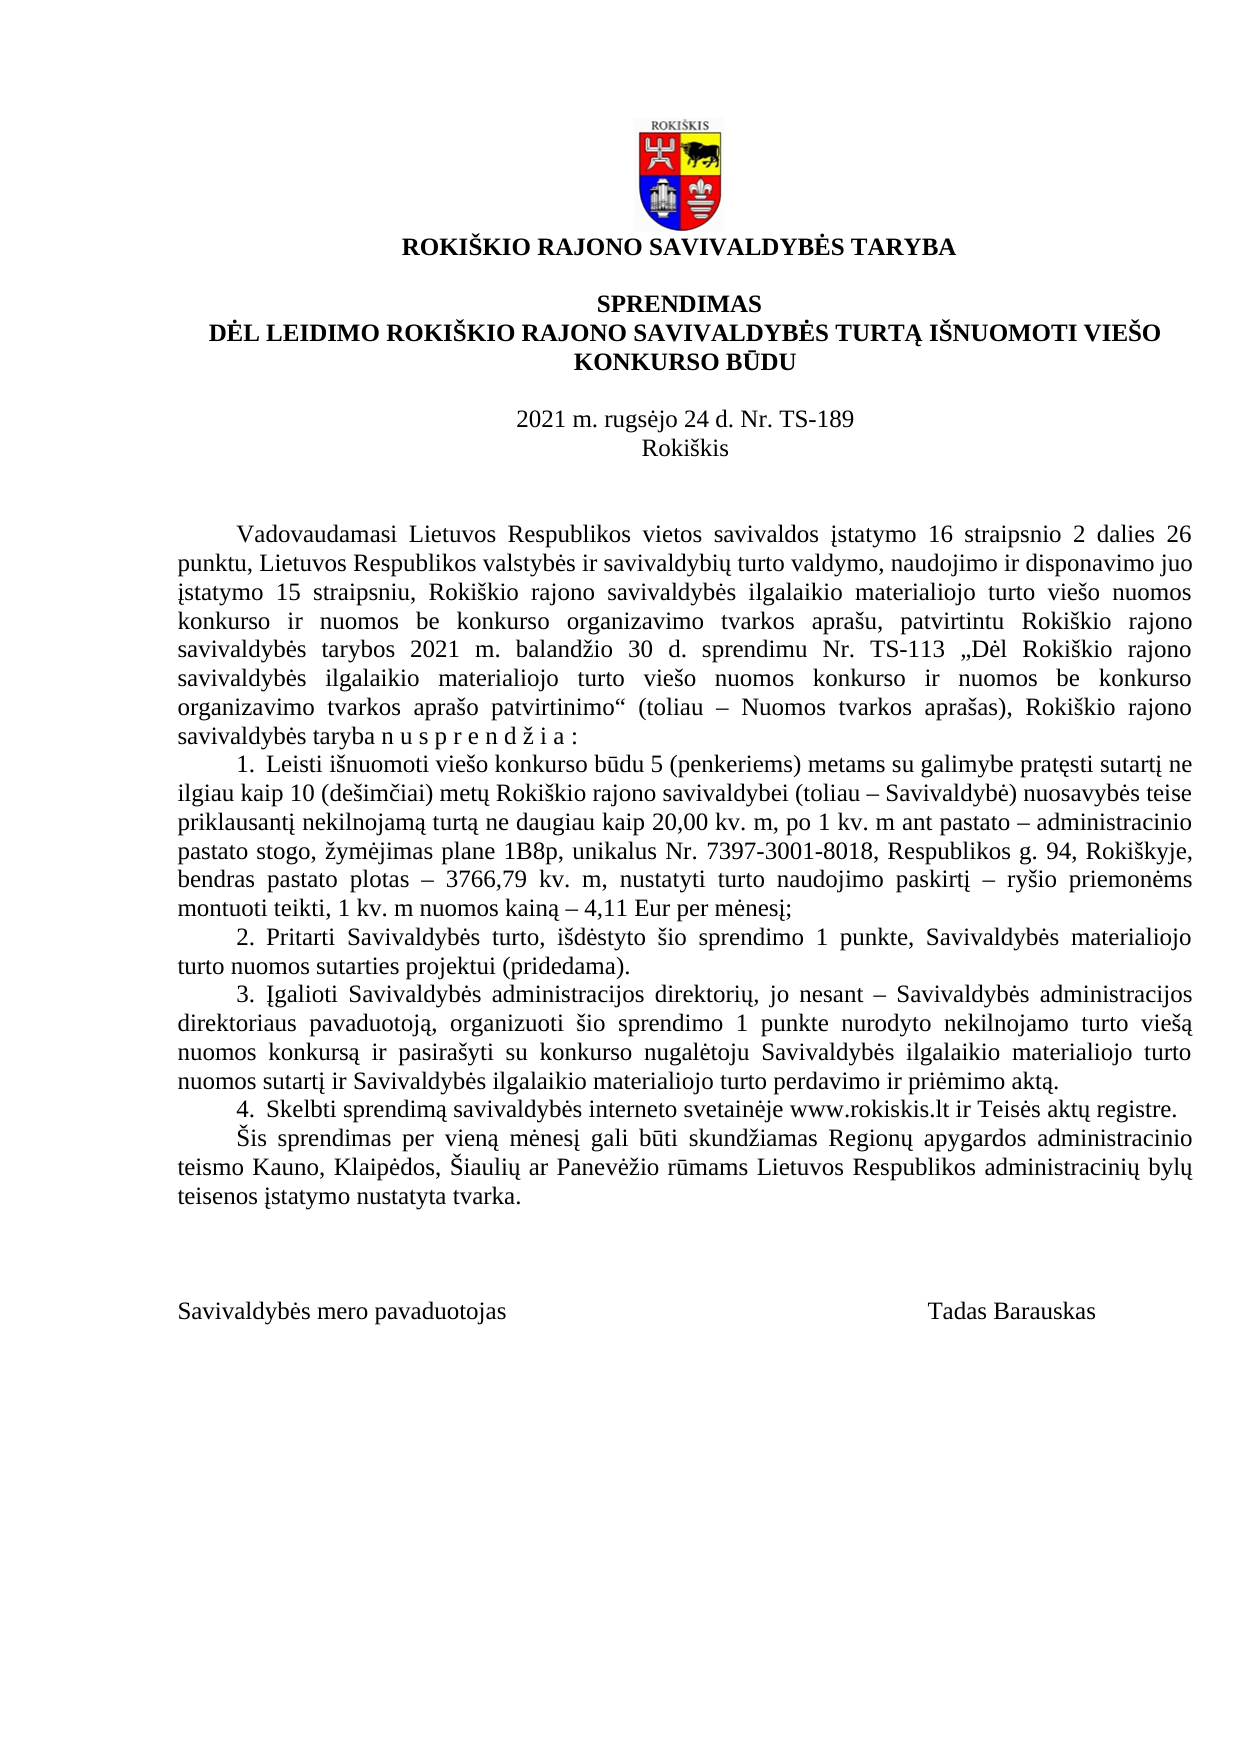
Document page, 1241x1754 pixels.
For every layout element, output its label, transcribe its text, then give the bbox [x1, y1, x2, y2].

text SPRENDIMAS [177, 289, 1181, 318]
text 1. Leisti išnuomoti viešo konkurso būdu 5 (penkeriems) metams su galimybe pratęsti sutartį ne ilgiau kaip 10 (dešimčiai) metų Rokiškio rajono savivaldybei (toliau – Savivaldybė) nuosavybės teise priklausantį nekilnojamą turtą ne daugiau kaip 20,00 kv. m, po 1 kv. m ant pastato – administracinio pastato stogo, žymėjimas plane 1B8p, unikalus Nr. 7397-3001-8018, Respublikos g. 94, Rokiškyje, bendras pastato plotas – 3766,79 kv. m, nustatyti turto naudojimo paskirtį – ryšio priemonėms montuoti teikti, 1 kv. m nuomos kainą – 4,11 Eur per mėnesį; [177, 749, 1193, 922]
text 2021 m. rugsėjo 24 d. Nr. TS-189 [177, 404, 1193, 433]
text 2. Pritarti Savivaldybės turto, išdėstyto šio sprendimo 1 punkte, Savivaldybės materialiojo turto nuomos sutarties projektui (pridedama). [177, 922, 1193, 979]
text 3. Įgalioti Savivaldybės administracijos direktorių, jo nesant – Savivaldybės administracijos direktoriaus pavaduotoją, organizuoti šio sprendimo 1 punkte nurodyto nekilnojamo turto viešą nuomos konkursą ir pasirašyti su konkurso nugalėtoju Savivaldybės ilgalaikio materialiojo turto nuomos sutartį ir Savivaldybės ilgalaikio materialiojo turto perdavimo ir priėmimo aktą. [177, 979, 1193, 1094]
text Šis sprendimas per vieną mėnesį gali būti skundžiamas Regionų apygardos administracinio teismo Kauno, Klaipėdos, Šiaulių ar Panevėžio rūmams Lietuvos Respublikos administracinių bylų teisenos įstatymo nustatyta tvarka. [177, 1123, 1193, 1209]
text Vadovaudamasi Lietuvos Respublikos vietos savivaldos įstatymo 16 straipsnio 2 dalies 26 punktu, Lietuvos Respublikos valstybės ir savivaldybių turto valdymo, naudojimo ir disponavimo juo įstatymo 15 straipsniu, Rokiškio rajono savivaldybės ilgalaikio materialiojo turto viešo nuomos konkurso ir nuomos be konkurso organizavimo tvarkos aprašu, patvirtintu Rokiškio rajono savivaldybės tarybos 2021 m. balandžio 30 d. sprendimu Nr. TS-113 „Dėl Rokiškio rajono savivaldybės ilgalaikio materialiojo turto viešo nuomos konkurso ir nuomos be konkurso organizavimo tvarkos aprašo patvirtinimo“ (toliau – Nuomos tvarkos aprašas), Rokiškio rajono savivaldybės taryba nusprendžia: [177, 519, 1193, 749]
text DĖL LEIDIMO ROKIŠKIO RAJONO SAVIVALDYBĖS TURTĄ IŠNUOMOTI VIEŠO KONKURSO BŪDU [177, 318, 1193, 376]
text Savivaldybės mero pavaduotojas Tadas Barauskas [177, 1296, 1181, 1324]
text 4. Skelbti sprendimą savivaldybės interneto svetainėje www.rokiskis.lt ir Teisės aktų registre. [177, 1094, 1181, 1123]
text ROKIŠKIO RAJONO SAVIVALDYBĖS TARYBA [177, 232, 1181, 261]
text Rokiškis [177, 433, 1193, 462]
